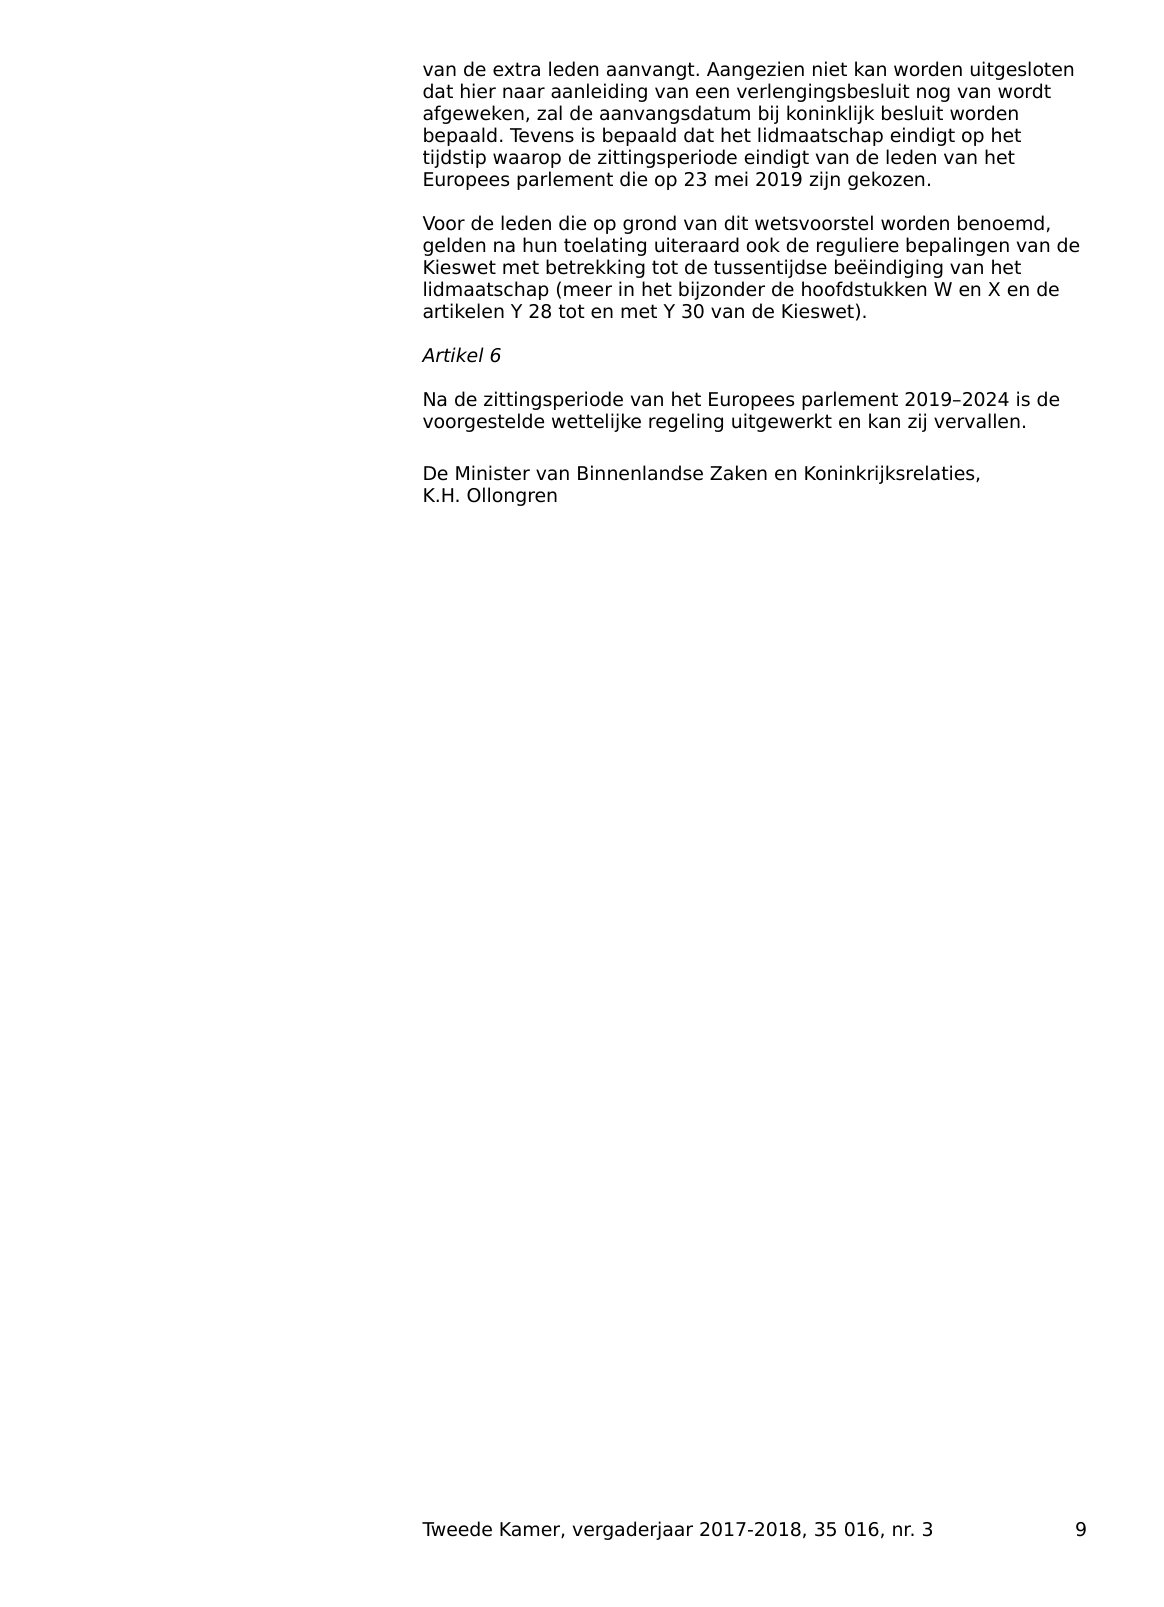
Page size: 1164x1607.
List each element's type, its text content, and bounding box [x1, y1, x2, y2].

text De Minister van Binnenlandse Zaken en Koninkrijksrelaties, K.H. Ollongren [422, 463, 1087, 507]
text Na de zittingsperiode van het Europees parlement 2019–2024 is de voorgestelde wettelijke regeling uitgewerkt en kan zij vervallen. [422, 389, 1087, 433]
text Voor de leden die op grond van dit wetsvoorstel worden benoemd, gelden na hun toelating uiteraard ook de reguliere bepalingen van de Kieswet met betrekking tot de tussentijdse beëindiging van het lidmaatschap (meer in het bijzonder de hoofdstukken W en X en de artikelen Y 28 tot en met Y 30 van de Kieswet). [422, 213, 1087, 323]
text van de extra leden aanvangt. Aangezien niet kan worden uitgesloten dat hier naar aanleiding van een verlengingsbesluit nog van wordt afgeweken, zal de aanvangsdatum bij koninklijk besluit worden bepaald. Tevens is bepaald dat het lidmaatschap eindigt op het tijdstip waarop de zittingsperiode eindigt van de leden van het Europees parlement die op 23 mei 2019 zijn gekozen. [422, 59, 1087, 191]
subtitle Artikel 6 [422, 345, 1087, 367]
